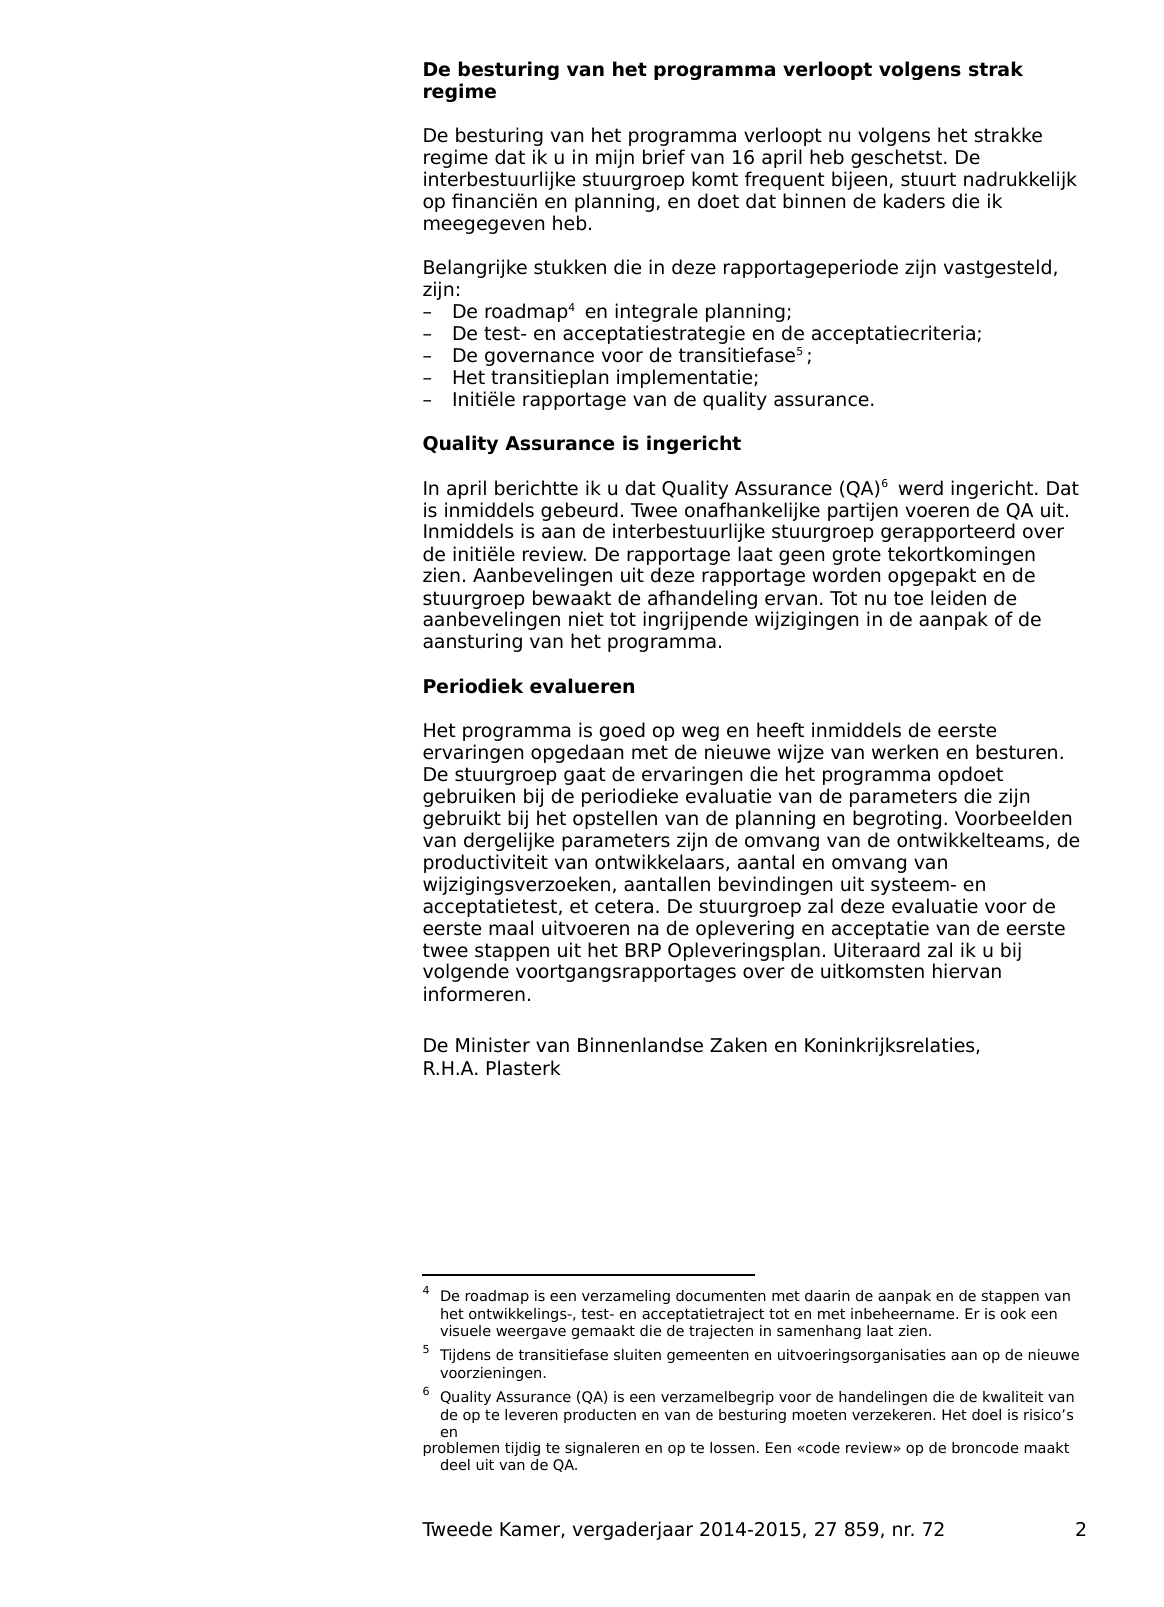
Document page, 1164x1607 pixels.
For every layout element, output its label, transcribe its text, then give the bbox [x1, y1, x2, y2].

text De roadmap is een verzameling documenten met daarin de aanpak en de stappen van het ontwikkelings-, test- en acceptatietraject tot en met inbeheername. Er is ook een visuele weergave gemaakt die de trajecten in samenhang laat zien. [422, 1284, 1087, 1340]
text – Initiële rapportage van de quality assurance. [422, 389, 1087, 411]
subtitle Periodiek evalueren [422, 676, 1087, 697]
text – Het transitieplan implementatie; [422, 367, 1087, 389]
text problemen tijdig te signaleren en op te lossen. Een «code review» op de broncode maakt deel uit van de QA. [422, 1441, 1087, 1474]
text – De governance voor de transitiefase; [422, 345, 1087, 367]
text Belangrijke stukken die in deze rapportageperiode zijn vastgesteld, zijn: [422, 257, 1087, 301]
text Quality Assurance (QA) is een verzamelbegrip voor de handelingen die de kwaliteit van de op te leveren producten en van de besturing moeten verzekeren. Het doel is risico’s en [422, 1385, 1087, 1441]
text In april berichtte ik u dat Quality Assurance (QA) werd ingericht. Dat is inmiddels gebeurd. Twee onafhankelijke partijen voeren de QA uit. Inmiddels is aan de interbestuurlijke stuurgroep gerapporteerd over de initiële review. De rapportage laat geen grote tekortkomingen zien. Aanbevelingen uit deze rapportage worden opgepakt en de stuurgroep bewaakt de afhandeling ervan. Tot nu toe leiden de aanbevelingen niet tot ingrijpende wijzigingen in de aanpak of de aansturing van het programma. [422, 477, 1087, 653]
text – De roadmap en integrale planning; [422, 301, 1087, 323]
text De besturing van het programma verloopt nu volgens het strakke regime dat ik u in mijn brief van 16 april heb geschetst. De interbestuurlijke stuurgroep komt frequent bijeen, stuurt nadrukkelijk op financiën en planning, en doet dat binnen de kaders die ik meegegeven heb. [422, 125, 1087, 235]
subtitle Quality Assurance is ingericht [422, 433, 1087, 455]
text – De test- en acceptatiestrategie en de acceptatiecriteria; [422, 323, 1087, 345]
text Het programma is goed op weg en heeft inmiddels de eerste ervaringen opgedaan met de nieuwe wijze van werken en besturen. De stuurgroep gaat de ervaringen die het programma opdoet gebruiken bij de periodieke evaluatie van de parameters die zijn gebruikt bij het opstellen van de planning en begroting. Voorbeelden van dergelijke parameters zijn de omvang van de ontwikkelteams, de productiviteit van ontwikkelaars, aantal en omvang van wijzigingsverzoeken, aantallen bevindingen uit systeem- en acceptatietest, et cetera. De stuurgroep zal deze evaluatie voor de eerste maal uitvoeren na de oplevering en acceptatie van de eerste twee stappen uit het BRP Opleveringsplan. Uiteraard zal ik u bij volgende voortgangsrapportages over de uitkomsten hiervan informeren. [422, 720, 1087, 1005]
text De Minister van Binnenlandse Zaken en Koninkrijksrelaties, R.H.A. Plasterk [422, 1035, 1087, 1079]
text Tijdens de transitiefase sluiten gemeenten en uitvoeringsorganisaties aan op de nieuwe voorzieningen. [422, 1343, 1087, 1382]
subtitle De besturing van het programma verloopt volgens strak regime [422, 59, 1087, 103]
